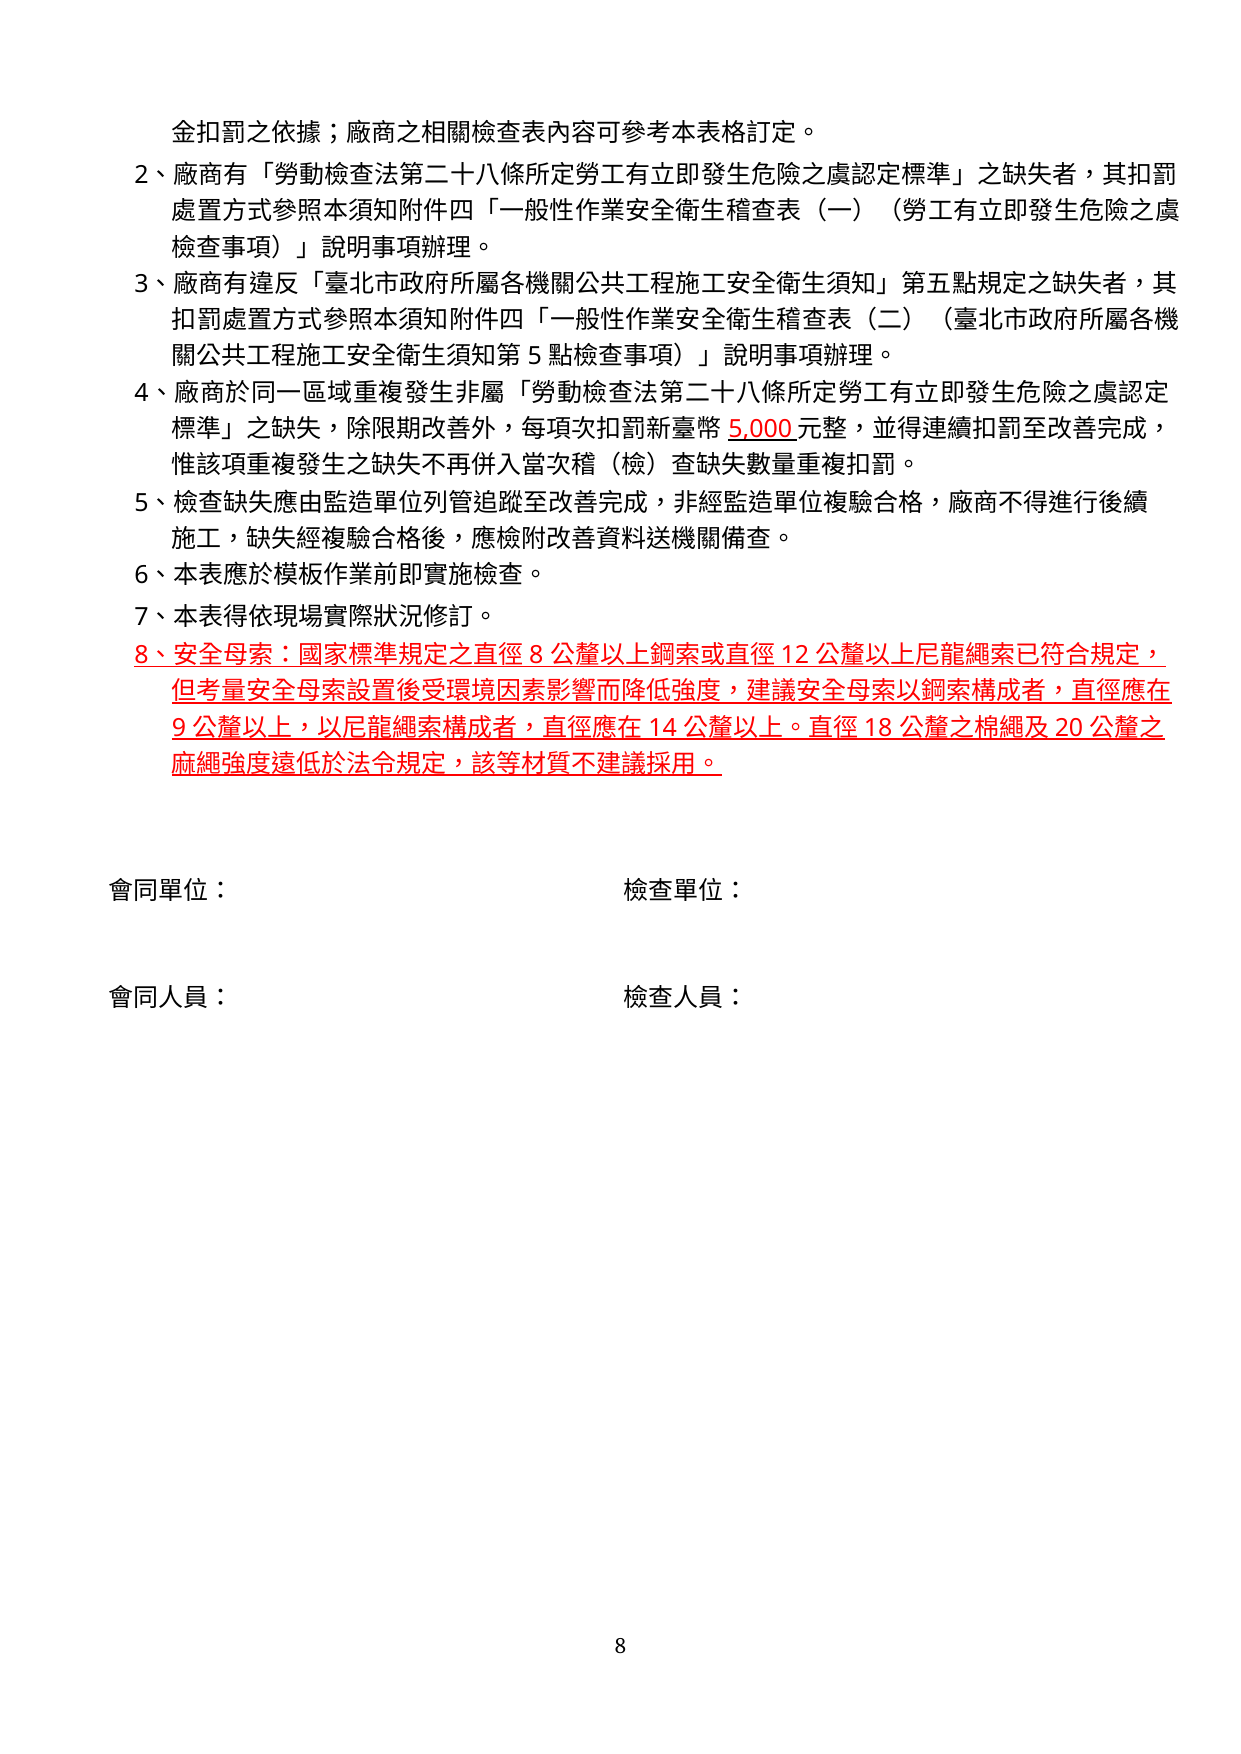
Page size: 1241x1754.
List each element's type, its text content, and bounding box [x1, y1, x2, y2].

text 3、廠商有違反「臺北市政府所屬各機關公共工程施工安全衛生須知」第五點規定之缺失者，其扣罰處置方式參照本須知附件四「一般性作業安全衛生稽查表（二）（臺北市政府所屬各機關公共工程施工安全衛生須知第 5 點檢查事項）」說明事項辦理。 [134, 263, 1182, 372]
text 7、本表得依現場實際狀況修訂。 [134, 597, 1205, 633]
text 會同人員： 檢查人員： [108, 977, 1205, 1013]
text 4、廠商於同一區域重複發生非屬「勞動檢查法第二十八條所定勞工有立即發生危險之虞認定標準」之缺失，除限期改善外，每項次扣罰新臺幣5,000元整，並得連續扣罰至改善完成，惟該項重複發生之缺失不再併入當次稽（檢）查缺失數量重複扣罰。 [134, 372, 1173, 481]
text 會同單位： 檢查單位： [108, 871, 1205, 907]
text 6、本表應於模板作業前即實施檢查。 [134, 555, 1205, 591]
text 8、安全母索：國家標準規定之直徑 8 公釐以上鋼索或直徑 12 公釐以上尼龍繩索已符合規定，但考量安全母索設置後受環境因素影響而降低強度，建議安全母索以鋼索構成者，直徑應在 9 公釐以上，以尼龍繩索構成者，直徑應在 14 公釐以上。直徑 18 公釐之棉繩及 20 公釐之麻繩強度遠低於法令規定，該等材質不建議採用。 [134, 634, 1172, 779]
text 金扣罰之依據；廠商之相關檢查表內容可參考本表格訂定。 [59, 112, 1172, 149]
text 5、檢查缺失應由監造單位列管追蹤至改善完成，非經監造單位複驗合格，廠商不得進行後續施工，缺失經複驗合格後，應檢附改善資料送機關備查。 [134, 482, 1172, 555]
text 2、廠商有「勞動檢查法第二十八條所定勞工有立即發生危險之虞認定標準」之缺失者，其扣罰處置方式參照本須知附件四「一般性作業安全衛生稽查表（一）（勞工有立即發生危險之虞檢查事項）」說明事項辦理。 [134, 154, 1182, 263]
